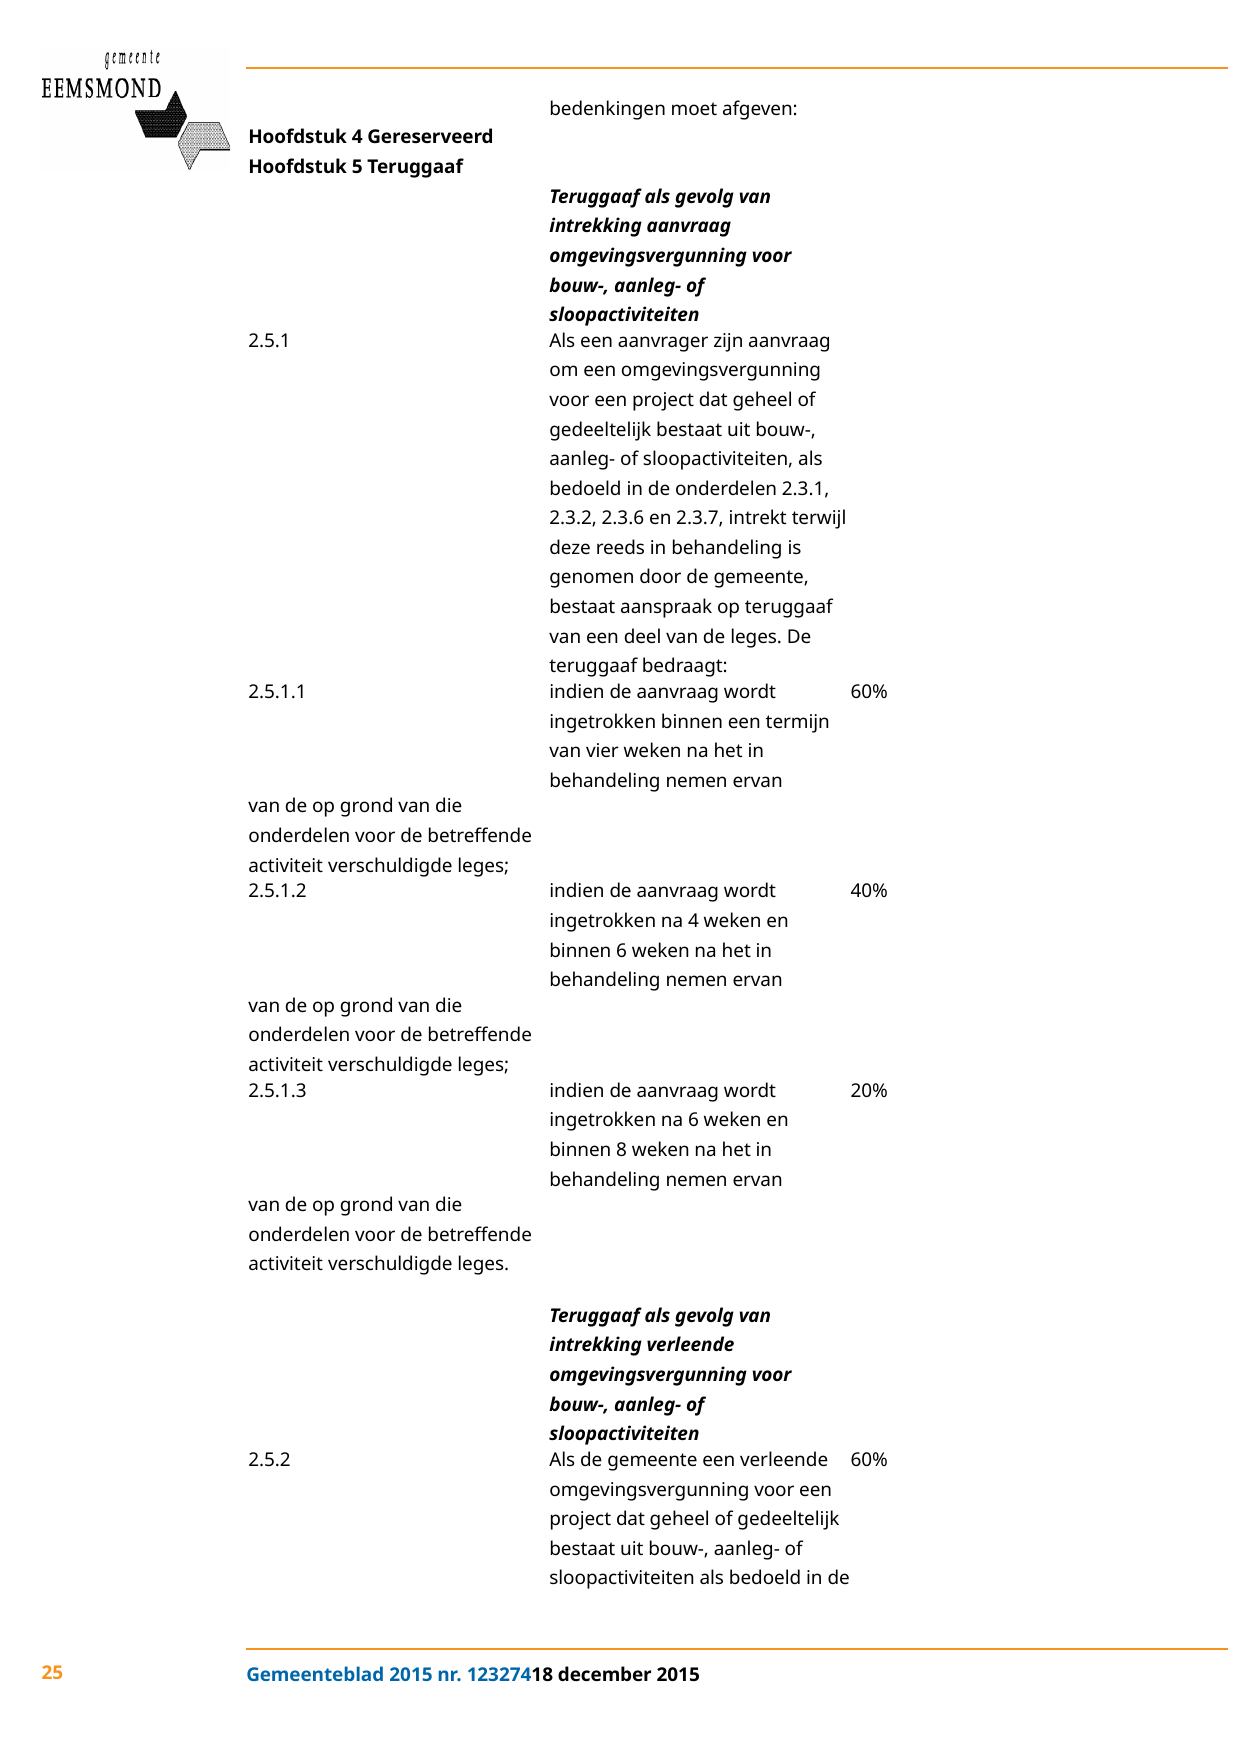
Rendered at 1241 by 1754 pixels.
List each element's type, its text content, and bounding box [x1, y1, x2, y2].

table_cell [549, 1191, 850, 1276]
table_cell [850, 95, 1152, 121]
table_cell van de op grond van die onderdelen voor de betreffende activiteit verschuldigde leges; [248, 992, 549, 1077]
table_cell indien de aanvraag wordt ingetrokken na 4 weken en binnen 6 weken na het in behandeling nemen ervan [549, 878, 850, 992]
table_cell indien de aanvraag wordt ingetrokken na 6 weken en binnen 8 weken na het in behandeling nemen ervan [549, 1077, 850, 1191]
table_cell Als de gemeente een verleende omgevingsvergunning voor een project dat geheel of gedeeltelijk bestaat uit bouw-, aanleg- of sloopactiviteiten als bedoeld in de [549, 1446, 850, 1590]
table_cell van de op grond van die onderdelen voor de betreffende activiteit verschuldigde leges; [248, 793, 549, 878]
table_cell 20% [850, 1077, 1152, 1191]
text Hoofdstuk 4 Gereserveerd [248, 124, 1152, 149]
table_cell 2.5.2 [248, 1446, 549, 1590]
table_cell 2.5.1.3 [248, 1077, 549, 1191]
table_cell Als een aanvrager zijn aanvraag om een omgevingsvergunning voor een project dat geheel of gedeeltelijk bestaat uit bouw-, aanleg- of sloopactiviteiten, als bedoeld in de onderdelen 2.3.1, 2.3.2, 2.3.6 en 2.3.7, intrekt terwijl deze reeds in behandeling is genomen door de gemeente, bestaat aanspraak op teruggaaf van een deel van de leges. De teruggaaf bedraagt: [549, 327, 850, 678]
table_cell [248, 1302, 549, 1446]
table_cell [549, 992, 850, 1077]
table_cell 2.5.1.1 [248, 678, 549, 793]
table_cell 40% [850, 878, 1152, 992]
picture [41, 47, 231, 172]
table_cell 60% [850, 678, 1152, 793]
table_cell [549, 793, 850, 878]
table_cell 2.5.1.2 [248, 878, 549, 992]
table_cell [549, 1276, 850, 1302]
text Hoofdstuk 5 Teruggaaf [248, 153, 1152, 179]
table_cell [850, 1302, 1152, 1446]
table_header [850, 183, 1152, 327]
table_cell [850, 1276, 1152, 1302]
table_cell Teruggaaf als gevolg van intrekking verleende omgevingsvergunning voor bouw-, aanleg- of sloopactiviteiten [549, 1302, 850, 1446]
table_cell [248, 1276, 549, 1302]
table_cell van de op grond van die onderdelen voor de betreffende activiteit verschuldigde leges. [248, 1191, 549, 1276]
table_cell [248, 95, 549, 121]
table_header Teruggaaf als gevolg van intrekking aanvraag omgevingsvergunning voor bouw-, aanleg- of sloopactiviteiten [549, 183, 850, 327]
table_cell 60% [850, 1446, 1152, 1590]
table_cell 2.5.1 [248, 327, 549, 678]
table_header [248, 183, 549, 327]
table_cell bedenkingen moet afgeven: [549, 95, 850, 121]
table_cell [850, 327, 1152, 678]
table_cell indien de aanvraag wordt ingetrokken binnen een termijn van vier weken na het in behandeling nemen ervan [549, 678, 850, 793]
